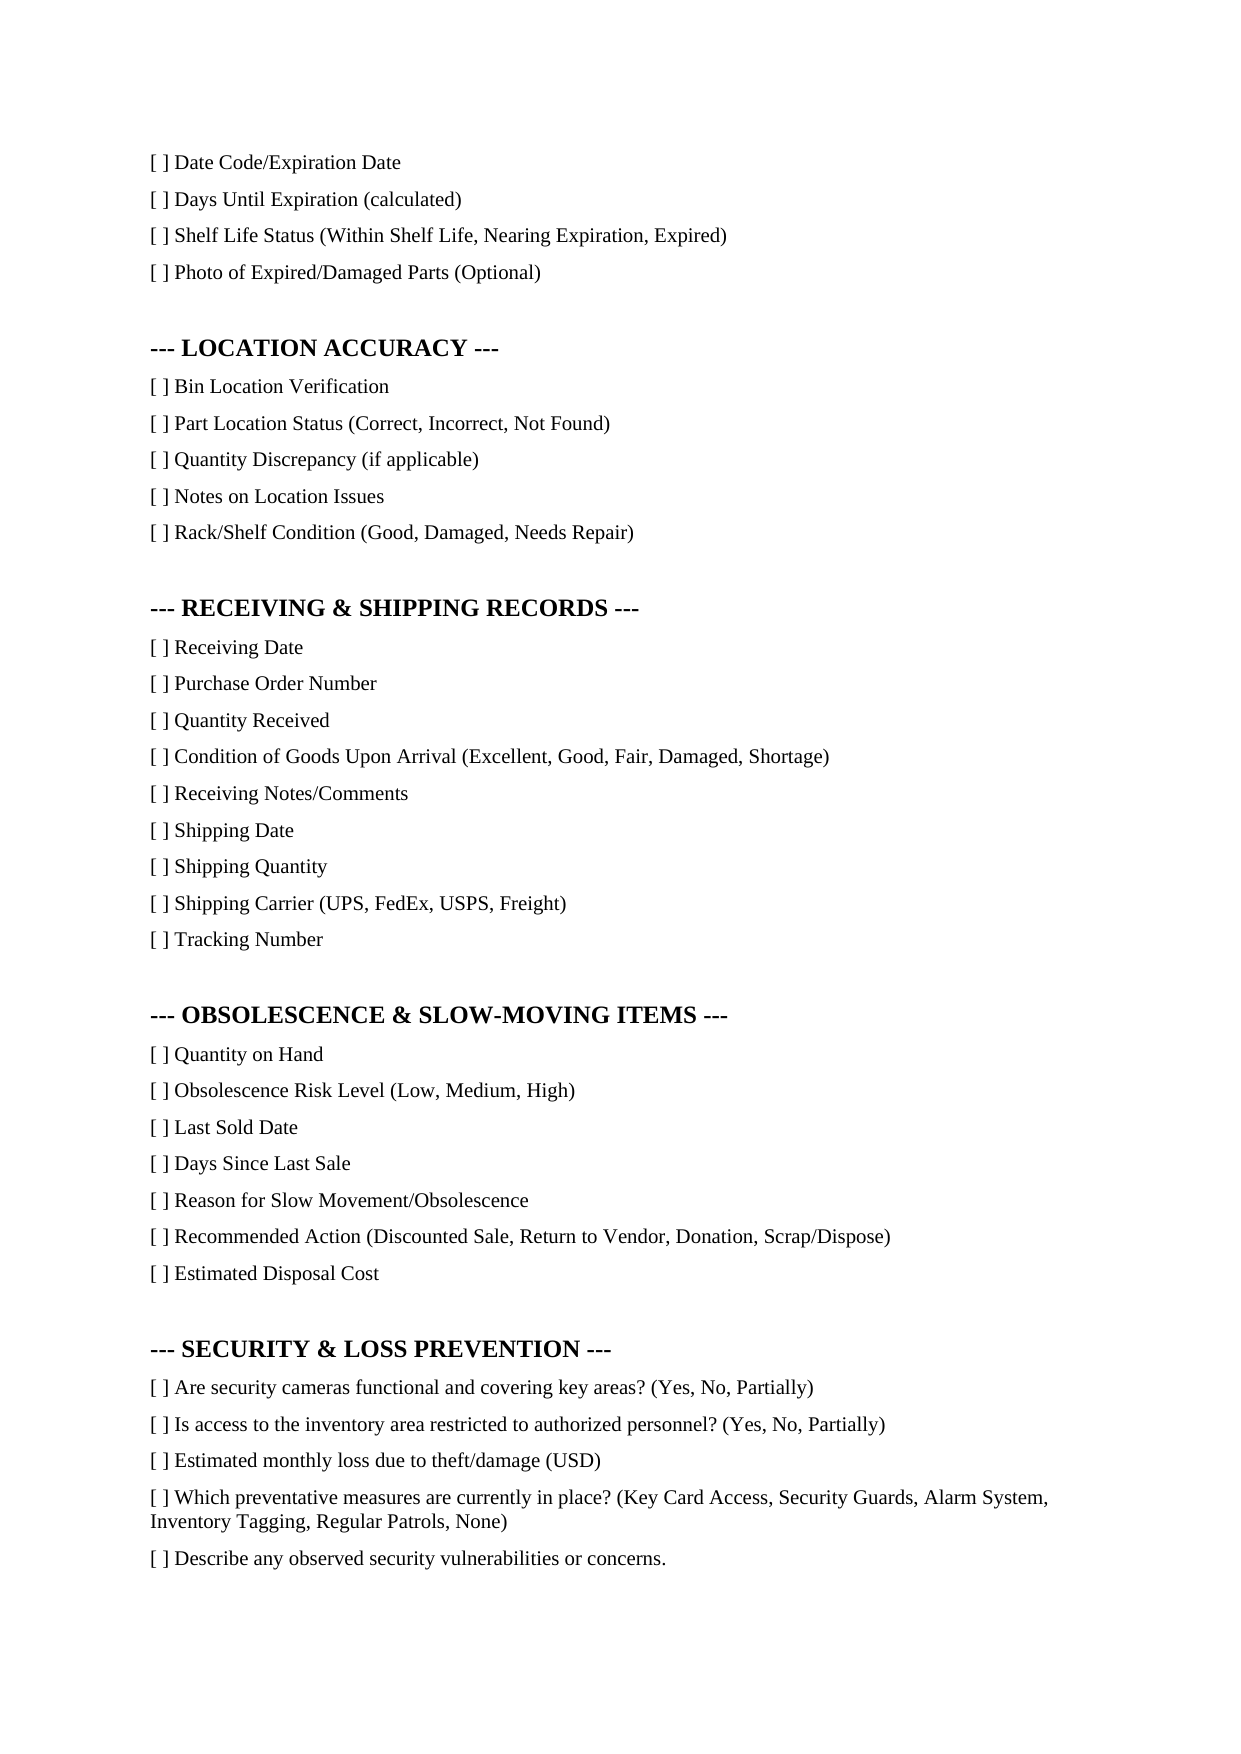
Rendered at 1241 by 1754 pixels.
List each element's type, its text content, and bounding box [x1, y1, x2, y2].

text [ ] Last Sold Date [150, 1115, 1090, 1139]
text [ ] Estimated monthly loss due to theft/damage (USD) [150, 1448, 1090, 1472]
text [ ] Receiving Date [150, 635, 1090, 659]
text [ ] Shipping Carrier (UPS, FedEx, USPS, Freight) [150, 891, 1090, 915]
text [ ] Purchase Order Number [150, 671, 1090, 695]
text [ ] Shipping Quantity [150, 854, 1090, 878]
text [ ] Condition of Goods Upon Arrival (Excellent, Good, Fair, Damaged, Shortage) [150, 744, 1090, 768]
text [ ] Notes on Location Issues [150, 484, 1090, 508]
text [ ] Date Code/Expiration Date [150, 150, 1090, 174]
text [ ] Shelf Life Status (Within Shelf Life, Nearing Expiration, Expired) [150, 223, 1090, 247]
text [ ] Obsolescence Risk Level (Low, Medium, High) [150, 1078, 1090, 1102]
text [ ] Part Location Status (Correct, Incorrect, Not Found) [150, 411, 1090, 435]
text [ ] Photo of Expired/Damaged Parts (Optional) [150, 260, 1090, 284]
text [ ] Recommended Action (Discounted Sale, Return to Vendor, Donation, Scrap/Dispose) [150, 1224, 1090, 1248]
text [ ] Rack/Shelf Condition (Good, Damaged, Needs Repair) [150, 520, 1090, 544]
text --- RECEIVING & SHIPPING RECORDS --- [150, 593, 1090, 622]
text [ ] Which preventative measures are currently in place? (Key Card Access, Security Guards, Alarm System, Inventory Tagging, Regular Patrols, None) [150, 1485, 1090, 1533]
text [ ] Days Until Expiration (calculated) [150, 187, 1090, 211]
text [ ] Bin Location Verification [150, 374, 1090, 398]
text --- LOCATION ACCURACY --- [150, 333, 1090, 362]
text [ ] Is access to the inventory area restricted to authorized personnel? (Yes, No, Partially) [150, 1412, 1090, 1436]
text [ ] Describe any observed security vulnerabilities or concerns. [150, 1546, 1090, 1570]
text [ ] Are security cameras functional and covering key areas? (Yes, No, Partially) [150, 1375, 1090, 1399]
text [ ] Quantity on Hand [150, 1042, 1090, 1066]
text [ ] Quantity Received [150, 708, 1090, 732]
text [ ] Days Since Last Sale [150, 1151, 1090, 1175]
text [ ] Quantity Discrepancy (if applicable) [150, 447, 1090, 471]
text [ ] Reason for Slow Movement/Obsolescence [150, 1188, 1090, 1212]
text [ ] Shipping Date [150, 817, 1090, 842]
text --- SECURITY & LOSS PREVENTION --- [150, 1334, 1090, 1363]
text --- OBSOLESCENCE & SLOW-MOVING ITEMS --- [150, 1000, 1090, 1029]
text [ ] Estimated Disposal Cost [150, 1261, 1090, 1285]
text [ ] Tracking Number [150, 927, 1090, 951]
text [ ] Receiving Notes/Comments [150, 781, 1090, 805]
